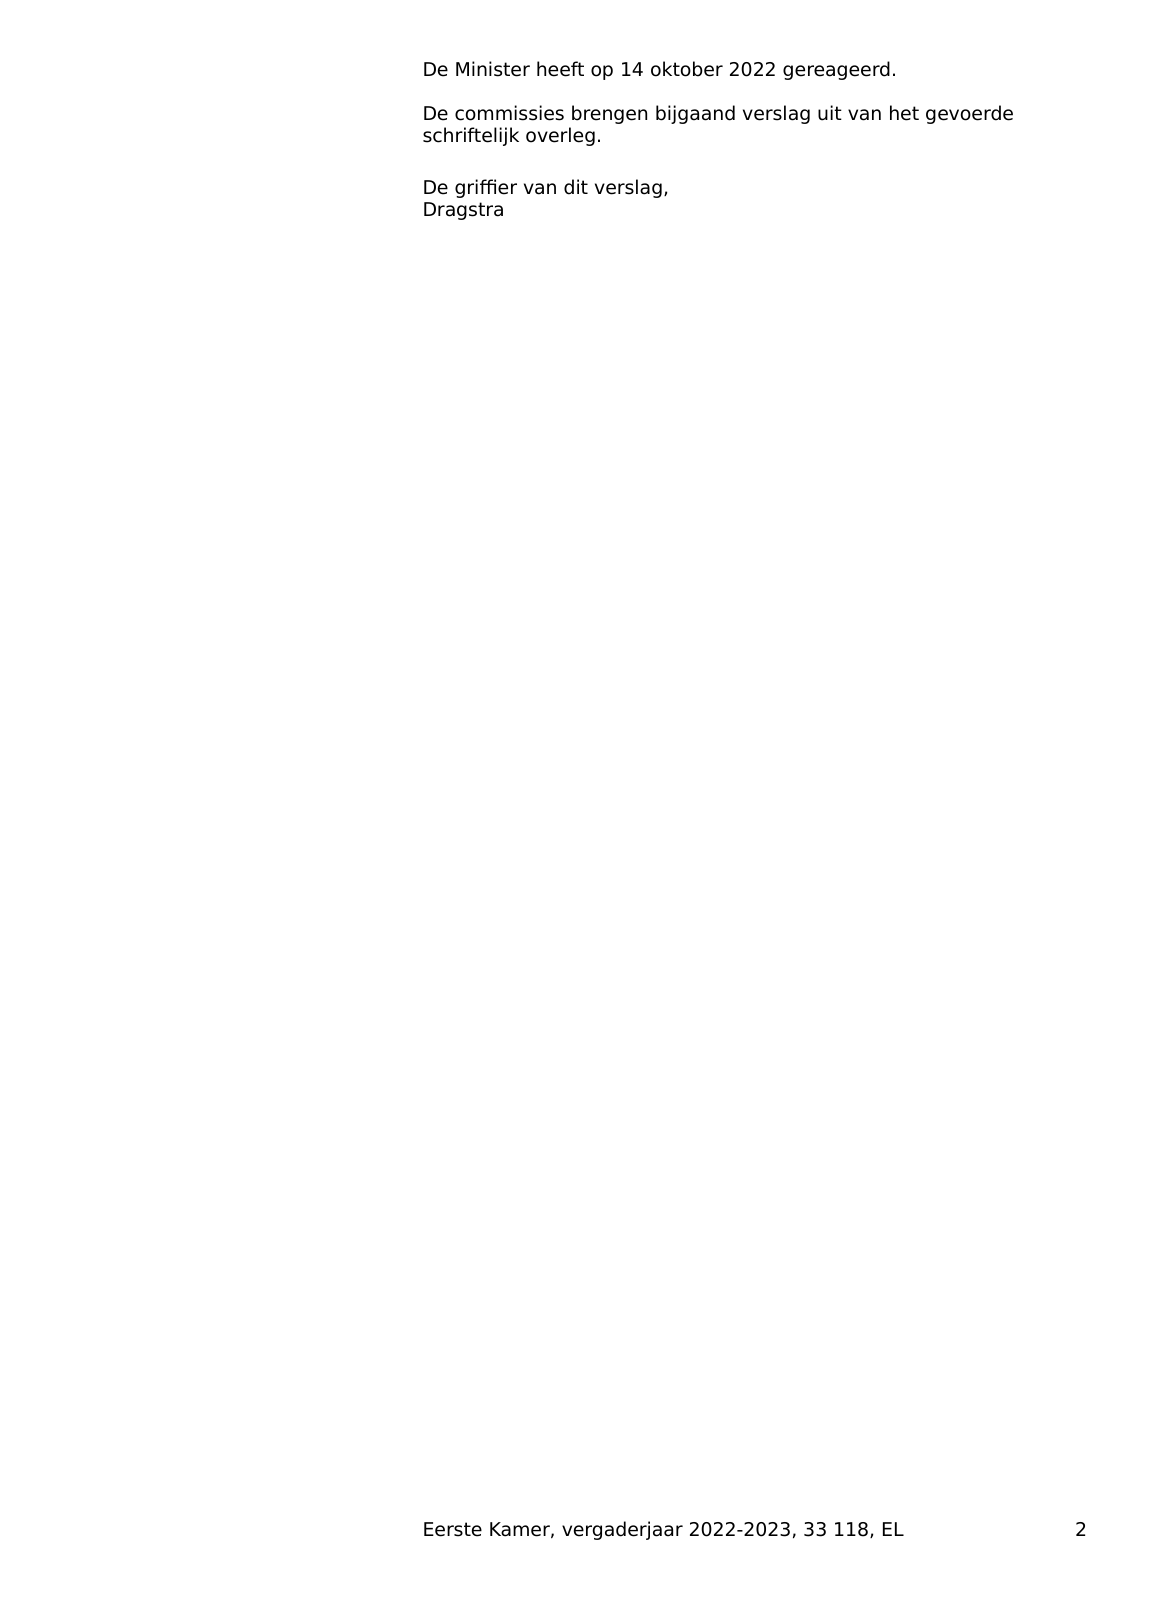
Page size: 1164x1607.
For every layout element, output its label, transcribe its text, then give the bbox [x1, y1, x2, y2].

text De griffier van dit verslag, Dragstra [422, 177, 1087, 221]
text De Minister heeft op 14 oktober 2022 gereageerd. [422, 59, 1087, 81]
text De commissies brengen bijgaand verslag uit van het gevoerde schriftelijk overleg. [422, 103, 1087, 147]
